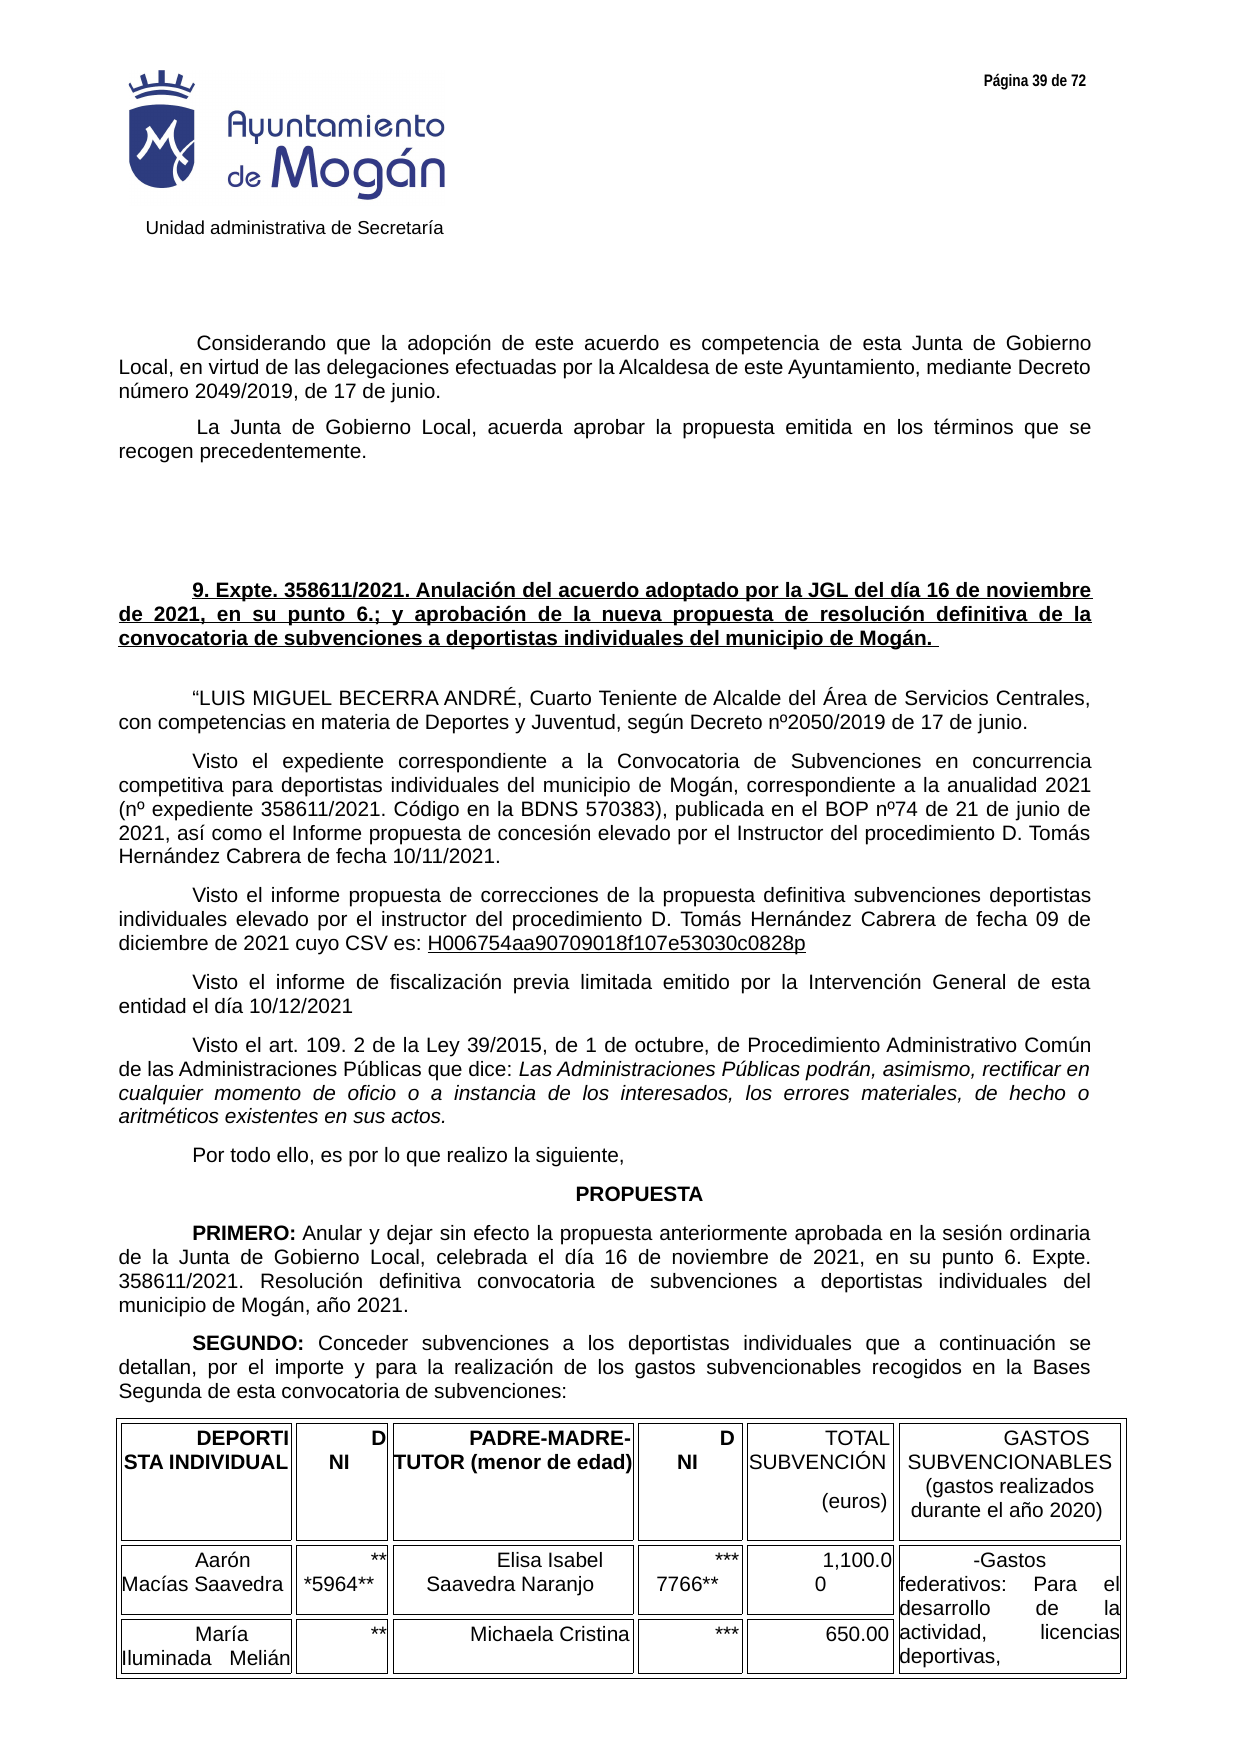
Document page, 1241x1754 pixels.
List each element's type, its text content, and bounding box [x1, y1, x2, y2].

text convocatoria de subvenciones a deportistas individuales del municipio de Mogán. [118, 623, 1092, 649]
text “LUIS MIGUEL BECERRA ANDRÉ, Cuarto Teniente de Alcalde del Área de Servicios Centrales, con competencias en materia de Deportes y Juventud, según Decreto nº2050/2019 de 17 de junio. [118, 686, 1092, 734]
table_cell Aarón Macías Saavedra [118, 1540, 293, 1614]
text Visto el informe propuesta de correcciones de la propuesta definitiva subvenciones deportistas individuales elevado por el instructor del procedimiento D. Tomás Hernández Cabrera de fecha 09 de diciembre de 2021 cuyo CSV es: H006754aa90709018f107e53030c0828p [118, 883, 1092, 955]
table_header DEPORTISTA INDIVIDUAL [118, 1419, 293, 1540]
table_cell ***7766** [636, 1540, 744, 1614]
table_header PADRE-MADRE-TUTOR (menor de edad) [390, 1419, 636, 1540]
table_cell 650,00 [744, 1614, 896, 1673]
text Visto el expediente correspondiente a la Convocatoria de Subvenciones en concurrencia competitiva para deportistas individuales del municipio de Mogán, correspondiente a la anualidad 2021 (nº expediente 358611/2021. Código en la BDNS 570383), publicada en el BOP nº74 de 21 de junio de 2021, así como el Informe propuesta de concesión elevado por el Instructor del procedimiento D. Tomás Hernández Cabrera de fecha 10/11/2021. [118, 748, 1092, 868]
table_header TOTAL SUBVENCIÓN (euros) [744, 1419, 896, 1540]
table_cell Elisa Isabel Saavedra Naranjo [390, 1540, 636, 1614]
text Visto el informe de fiscalización previa limitada emitido por la Intervención General de esta entidad el día 10/12/2021 [118, 970, 1092, 1018]
text PROPUESTA [118, 1182, 1092, 1206]
text La Junta de Gobierno Local, acuerda aprobar la propuesta emitida en los términos que se recogen precedentemente. [118, 415, 1092, 463]
table_cell ** [294, 1614, 390, 1673]
table_cell ***5964** [294, 1540, 390, 1614]
table_header DNI [294, 1419, 390, 1540]
table_cell -Gastos federativos: Para el desarrollo de la actividad, licencias deportivas, [896, 1540, 1123, 1673]
table_cell Michaela Cristina [390, 1614, 636, 1673]
text SEGUNDO: Conceder subvenciones a los deportistas individuales que a continuación se detallan, por el importe y para la realización de los gastos subvencionables recogidos en la Bases Segunda de esta convocatoria de subvenciones: [118, 1331, 1092, 1403]
table_header GASTOS SUBVENCIONABLES (gastos realizados durante el año 2020) [896, 1419, 1123, 1540]
text 9. Expte. 358611/2021. Anulación del acuerdo adoptado por la JGL del día 16 de noviembre de 2021, en su punto 6.; y aprobación de la nueva propuesta de resolución definitiva de la [118, 577, 1092, 622]
text Considerando que la adopción de este acuerdo es competencia de esta Junta de Gobierno Local, en virtud de las delegaciones efectuadas por la Alcaldesa de este Ayuntamiento, mediante Decreto número 2049/2019, de 17 de junio. [118, 331, 1092, 402]
table_cell *** [636, 1614, 744, 1673]
text PRIMERO: Anular y dejar sin efecto la propuesta anteriormente aprobada en la sesión ordinaria de la Junta de Gobierno Local, celebrada el día 16 de noviembre de 2021, en su punto 6. Expte. 358611/2021. Resolución definitiva convocatoria de subvenciones a deportistas individuales del municipio de Mogán, año 2021. [118, 1221, 1092, 1316]
text Visto el art. 109. 2 de la Ley 39/2015, de 1 de octubre, de Procedimiento Administrativo Común de las Administraciones Públicas que dice: Las Administraciones Públicas podrán, asimismo, rectificar en cualquier momento de oficio o a instancia de los interesados, los errores materiales, de hecho o aritméticos existentes en sus actos. [118, 1032, 1092, 1128]
text Por todo ello, es por lo que realizo la siguiente, [118, 1143, 1092, 1167]
table_cell 1.100,00 [744, 1540, 896, 1614]
table_cell 650,00 [748, 1620, 893, 1673]
picture [128, 70, 445, 206]
table_header DNI [636, 1419, 744, 1540]
table_cell María Iluminada Melián [118, 1614, 293, 1673]
